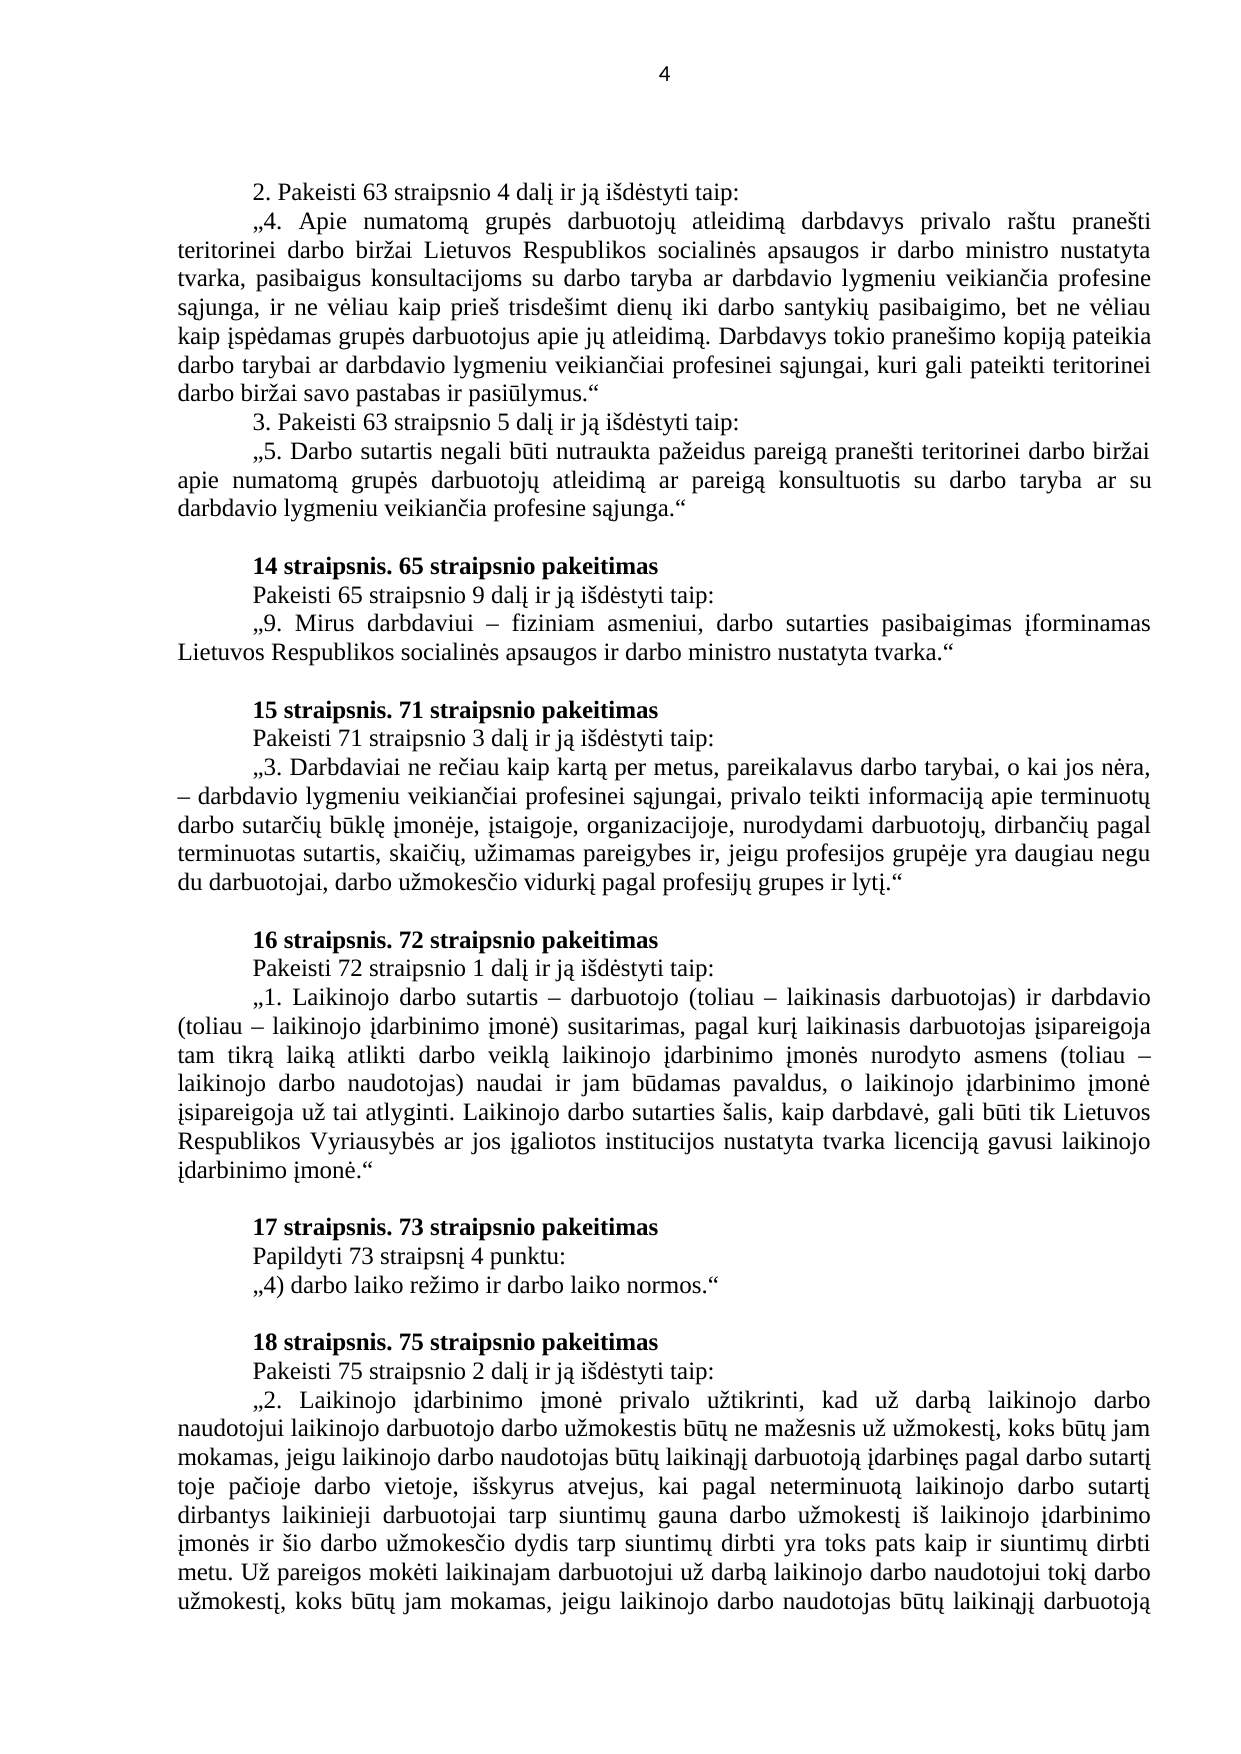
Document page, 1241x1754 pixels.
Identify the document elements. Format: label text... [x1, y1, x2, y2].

text 17 straipsnis. 73 straipsnio pakeitimas [177, 1212, 1152, 1241]
text „9. Mirus darbdaviui – fiziniam asmeniui, darbo sutarties pasibaigimas įforminamas Lietuvos Respublikos socialinės apsaugos ir darbo ministro nustatyta tvarka.“ [177, 608, 1152, 666]
text Pakeisti 71 straipsnio 3 dalį ir ją išdėstyti taip: [177, 723, 1152, 752]
text Pakeisti 75 straipsnio 2 dalį ir ją išdėstyti taip: [177, 1356, 1152, 1385]
text „1. Laikinojo darbo sutartis – darbuotojo (toliau – laikinasis darbuotojas) ir darbdavio (toliau – laikinojo įdarbinimo įmonė) susitarimas, pagal kurį laikinasis darbuotojas įsipareigoja tam tikrą laiką atlikti darbo veiklą laikinojo įdarbinimo įmonės nurodyto asmens (toliau – laikinojo darbo naudotojas) naudai ir jam būdamas pavaldus, o laikinojo įdarbinimo įmonė įsipareigoja už tai atlyginti. Laikinojo darbo sutarties šalis, kaip darbdavė, gali būti tik Lietuvos Respublikos Vyriausybės ar jos įgaliotos institucijos nustatyta tvarka licenciją gavusi laikinojo įdarbinimo įmonė.“ [177, 982, 1152, 1183]
text 14 straipsnis. 65 straipsnio pakeitimas [177, 551, 1152, 580]
text 16 straipsnis. 72 straipsnio pakeitimas [177, 925, 1152, 953]
text 18 straipsnis. 75 straipsnio pakeitimas [177, 1327, 1152, 1356]
text 15 straipsnis. 71 straipsnio pakeitimas [177, 695, 1152, 723]
text „4. Apie numatomą grupės darbuotojų atleidimą darbdavys privalo raštu pranešti teritorinei darbo biržai Lietuvos Respublikos socialinės apsaugos ir darbo ministro nustatyta tvarka, pasibaigus konsultacijoms su darbo taryba ar darbdavio lygmeniu veikiančia profesine sąjunga, ir ne vėliau kaip prieš trisdešimt dienų iki darbo santykių pasibaigimo, bet ne vėliau kaip įspėdamas grupės darbuotojus apie jų atleidimą. Darbdavys tokio pranešimo kopiją pateikia darbo tarybai ar darbdavio lygmeniu veikiančiai profesinei sąjungai, kuri gali pateikti teritorinei darbo biržai savo pastabas ir pasiūlymus.“ [177, 206, 1152, 407]
text Papildyti 73 straipsnį 4 punktu: [177, 1241, 1152, 1270]
text 3. Pakeisti 63 straipsnio 5 dalį ir ją išdėstyti taip: [177, 407, 1152, 436]
text „3. Darbdaviai ne rečiau kaip kartą per metus, pareikalavus darbo tarybai, o kai jos nėra, – darbdavio lygmeniu veikiančiai profesinei sąjungai, privalo teikti informaciją apie terminuotų darbo sutarčių būklę įmonėje, įstaigoje, organizacijoje, nurodydami darbuotojų, dirbančių pagal terminuotas sutartis, skaičių, užimamas pareigybes ir, jeigu profesijos grupėje yra daugiau negu du darbuotojai, darbo užmokesčio vidurkį pagal profesijų grupes ir lytį.“ [177, 752, 1152, 896]
text Pakeisti 65 straipsnio 9 dalį ir ją išdėstyti taip: [177, 580, 1152, 608]
text „5. Darbo sutartis negali būti nutraukta pažeidus pareigą pranešti teritorinei darbo biržai apie numatomą grupės darbuotojų atleidimą ar pareigą konsultuotis su darbo taryba ar su darbdavio lygmeniu veikiančia profesine sąjunga.“ [177, 436, 1152, 522]
text „2. Laikinojo įdarbinimo įmonė privalo užtikrinti, kad už darbą laikinojo darbo naudotojui laikinojo darbuotojo darbo užmokestis būtų ne mažesnis už užmokestį, koks būtų jam mokamas, jeigu laikinojo darbo naudotojas būtų laikinąjį darbuotoją įdarbinęs pagal darbo sutartį toje pačioje darbo vietoje, išskyrus atvejus, kai pagal neterminuotą laikinojo darbo sutartį dirbantys laikinieji darbuotojai tarp siuntimų gauna darbo užmokestį iš laikinojo įdarbinimo įmonės ir šio darbo užmokesčio dydis tarp siuntimų dirbti yra toks pats kaip ir siuntimų dirbti metu. Už pareigos mokėti laikinajam darbuotojui už darbą laikinojo darbo naudotojui tokį darbo užmokestį, koks būtų jam mokamas, jeigu laikinojo darbo naudotojas būtų laikinąjį darbuotoją [177, 1385, 1152, 1615]
text Pakeisti 72 straipsnio 1 dalį ir ją išdėstyti taip: [177, 953, 1152, 982]
text 2. Pakeisti 63 straipsnio 4 dalį ir ją išdėstyti taip: [177, 177, 1152, 206]
text „4) darbo laiko režimo ir darbo laiko normos.“ [177, 1270, 1152, 1298]
